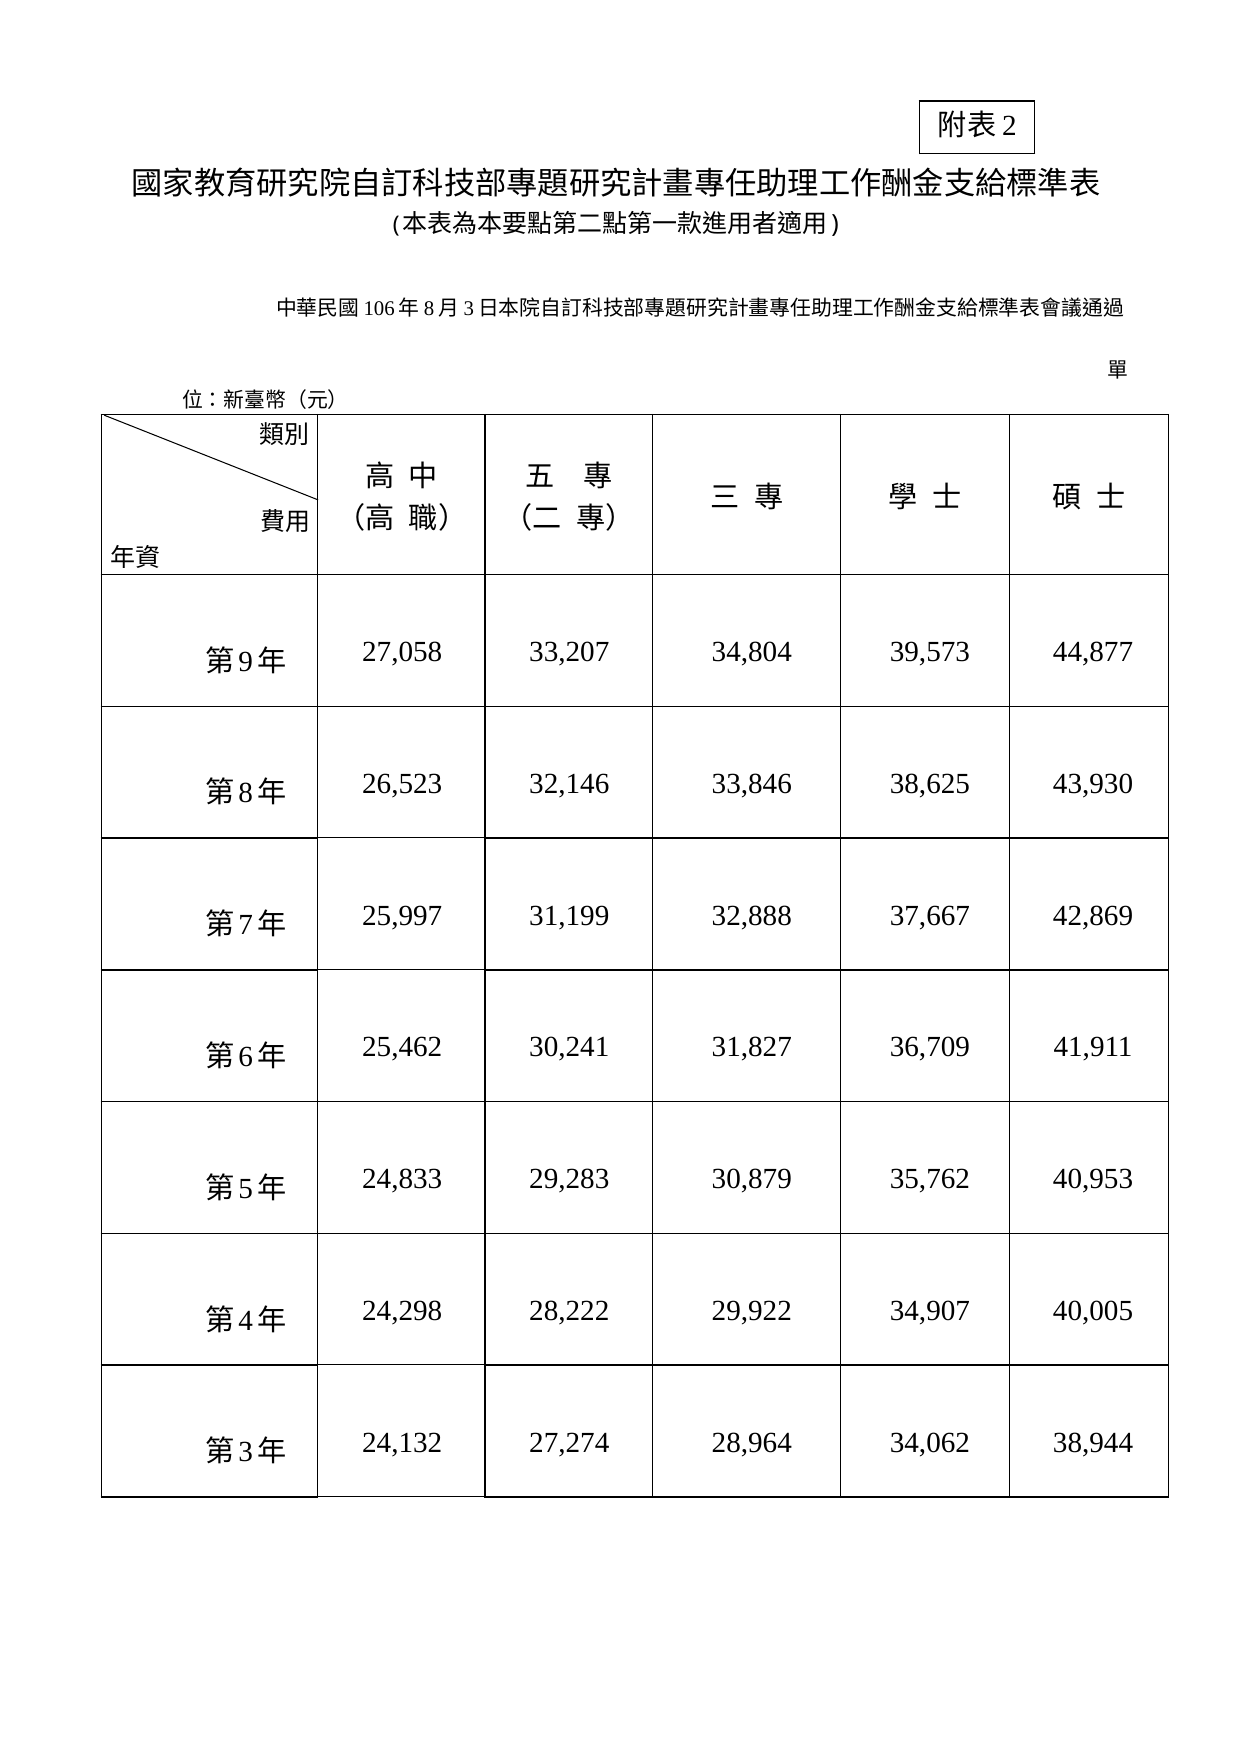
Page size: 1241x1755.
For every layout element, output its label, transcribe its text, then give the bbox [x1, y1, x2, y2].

table_cell 25,462 [318, 970, 484, 1101]
table_cell 第8年 [102, 707, 317, 837]
table_cell 25,997 [318, 838, 484, 969]
table_cell 36,709 [841, 971, 1009, 1101]
table_cell 44,877 [1010, 575, 1168, 706]
table_cell 27,058 [318, 575, 484, 706]
table_cell 33,207 [486, 575, 652, 706]
table_cell 39,573 [841, 575, 1009, 706]
table_cell 31,827 [653, 971, 840, 1101]
table_cell 38,625 [841, 707, 1009, 837]
text 附表2 [935, 109, 1019, 142]
table_cell 32,146 [486, 707, 652, 837]
text 單位：新臺幣（元） [182, 353, 1132, 414]
table_cell 29,922 [653, 1234, 840, 1364]
table_cell 29,283 [486, 1102, 652, 1233]
table_cell 26,523 [318, 707, 484, 837]
text 中華民國106年8月3日本院自訂科技部專題研究計畫專任助理工作酬金支給標準表會議通過 [108, 282, 1123, 325]
table_cell 30,879 [653, 1102, 840, 1233]
table_cell 34,804 [653, 575, 840, 706]
table_header 學 士 [841, 415, 1009, 574]
table_cell 35,762 [841, 1102, 1009, 1233]
text 國家教育研究院自訂科技部專題研究計畫專任助理工作酬金支給標準表 [108, 158, 1123, 203]
table_cell 24,833 [318, 1102, 484, 1233]
table_cell 43,930 [1010, 707, 1168, 837]
table_cell 第3年 [102, 1366, 317, 1496]
table_cell 34,062 [841, 1366, 1009, 1496]
table_cell 第6年 [102, 971, 317, 1101]
table_cell 42,869 [1010, 839, 1168, 969]
table_cell 33,846 [653, 707, 840, 837]
table_cell 28,964 [653, 1366, 840, 1496]
table_header 五 專 （二 專） [486, 415, 652, 574]
table_header 高 中 （高 職） [318, 415, 484, 574]
table_cell 31,199 [486, 839, 652, 969]
table_cell 第9年 [102, 575, 317, 706]
table_cell 40,005 [1010, 1234, 1168, 1364]
text [920, 102, 1034, 153]
table_cell 第7年 [102, 839, 317, 969]
table_header 碩 士 [1010, 415, 1168, 574]
table_cell 34,907 [841, 1234, 1009, 1364]
table_cell 41,911 [1010, 971, 1168, 1101]
table_cell 第5年 [102, 1102, 317, 1233]
table_cell 24,132 [318, 1365, 484, 1496]
table_header 三 專 [653, 415, 840, 574]
table_cell 32,888 [653, 839, 840, 969]
table_cell 24,298 [318, 1234, 484, 1364]
text (本表為本要點第二點第一款進用者適用) [108, 203, 1123, 240]
table_cell 38,944 [1010, 1366, 1168, 1496]
table_cell 27,274 [486, 1366, 652, 1496]
table_cell 第4年 [102, 1234, 317, 1364]
table_header 類別 費用 年資 [102, 415, 317, 574]
table_cell 40,953 [1010, 1102, 1168, 1233]
table_cell 37,667 [841, 839, 1009, 969]
table_cell 28,222 [486, 1234, 652, 1364]
table_cell 30,241 [486, 971, 652, 1101]
